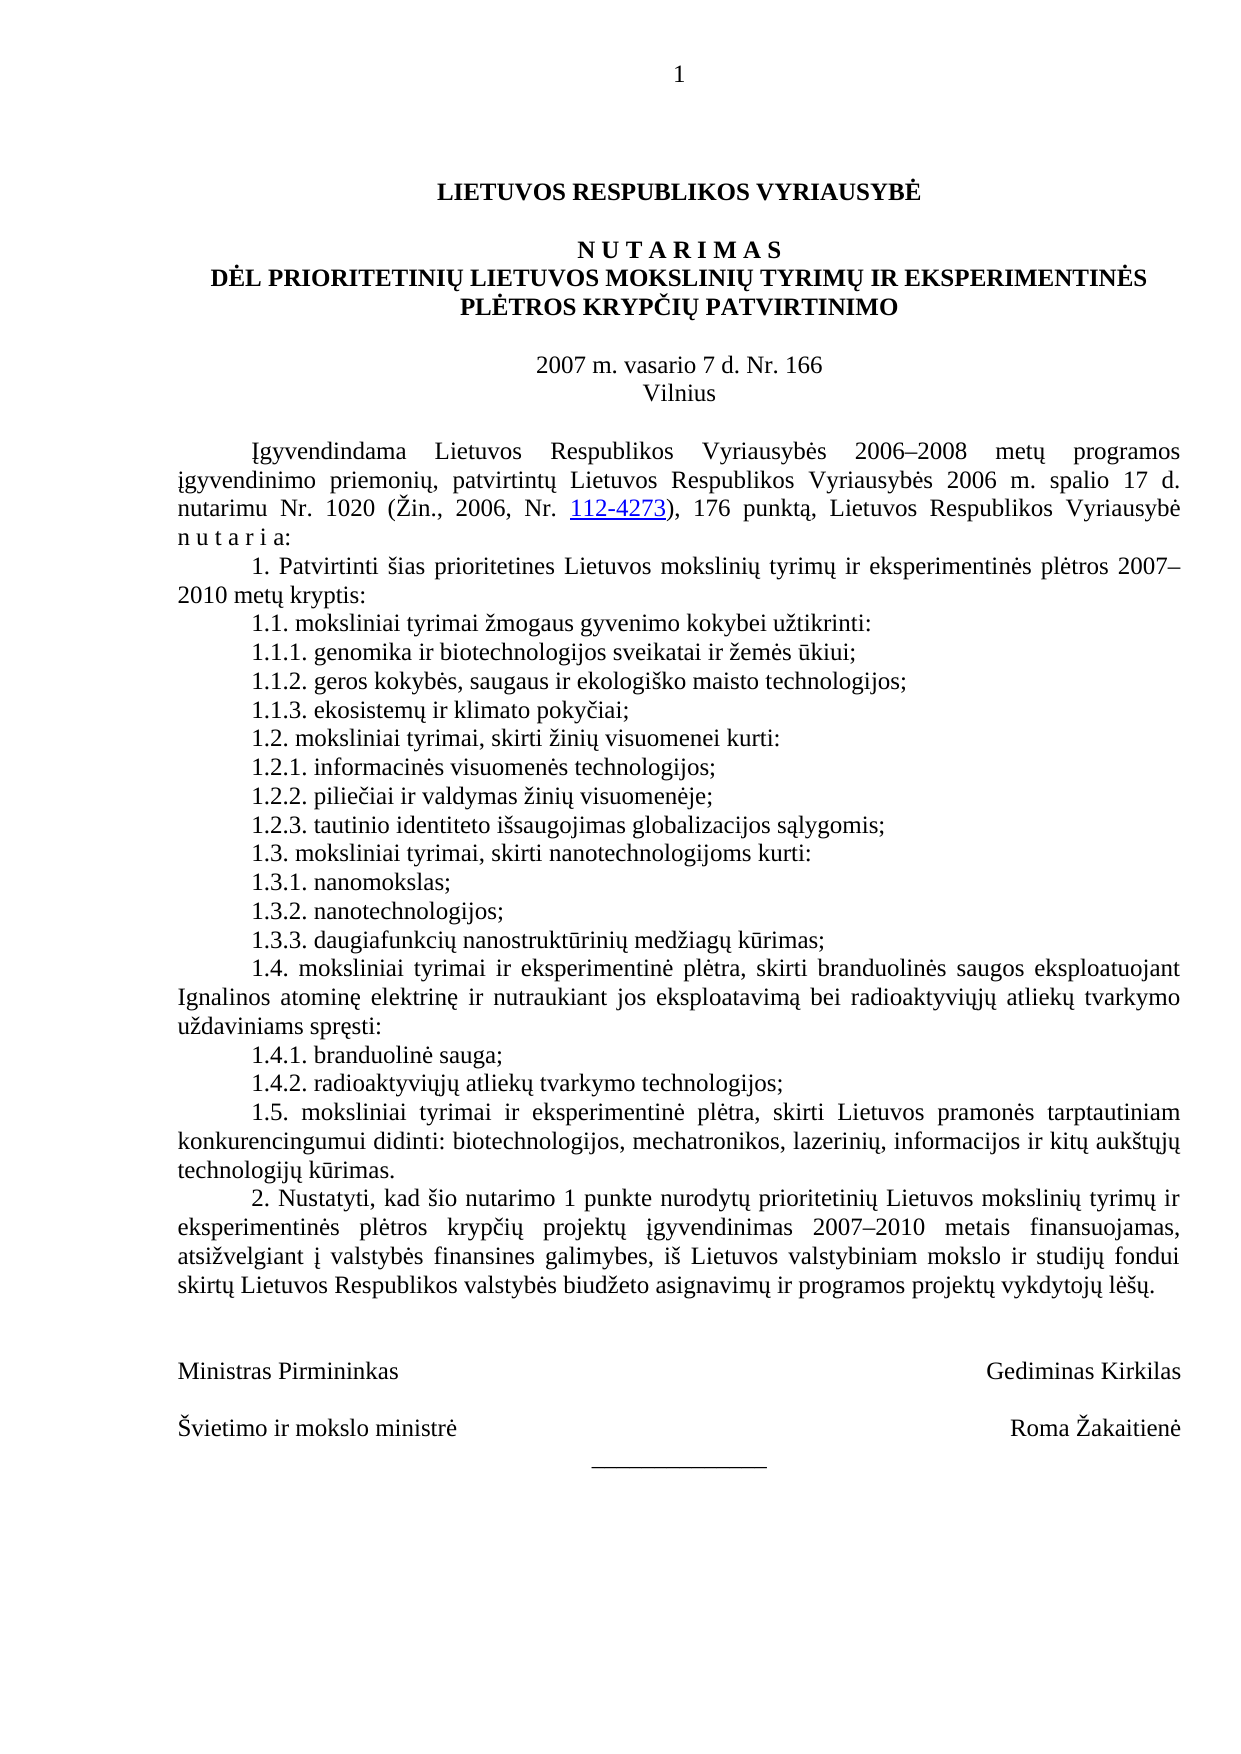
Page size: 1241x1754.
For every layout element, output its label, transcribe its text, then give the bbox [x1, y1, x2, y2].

text Ministras Pirmininkas Gediminas Kirkilas [177, 1356, 1181, 1385]
text Įgyvendindama Lietuvos Respublikos Vyriausybės 2006–2008 metų programos įgyvendinimo priemonių, patvirtintų Lietuvos Respublikos Vyriausybės 2006 m. spalio 17 d. nutarimu Nr. 1020 (Žin., 2006, Nr. 112-4273), 176 punktą, Lietuvos Respublikos Vyriausybė nutaria: [177, 436, 1181, 551]
text 1.2.3. tautinio identiteto išsaugojimas globalizacijos sąlygomis; [177, 810, 1181, 838]
text 2007 m. vasario 7 d. Nr. 166 [177, 350, 1181, 378]
text 1.2. moksliniai tyrimai, skirti žinių visuomenei kurti: [177, 723, 1181, 752]
text 1.1. moksliniai tyrimai žmogaus gyvenimo kokybei užtikrinti: [177, 608, 1181, 637]
text 1.2.1. informacinės visuomenės technologijos; [177, 752, 1181, 781]
text LIETUVOS RESPUBLIKOS VYRIAUSYBĖ [177, 177, 1181, 206]
text 1.3.2. nanotechnologijos; [177, 896, 1181, 925]
text 1.3.3. daugiafunkcių nanostruktūrinių medžiagų kūrimas; [177, 925, 1181, 953]
text ______________ [177, 1442, 1181, 1471]
text 1.4.1. branduolinė sauga; [177, 1040, 1181, 1068]
text 1. Patvirtinti šias prioritetines Lietuvos mokslinių tyrimų ir eksperimentinės plėtros 2007–2010 metų kryptis: [177, 551, 1181, 608]
text Vilnius [177, 378, 1181, 407]
text 1.4. moksliniai tyrimai ir eksperimentinė plėtra, skirti branduolinės saugos eksploatuojant Ignalinos atominę elektrinę ir nutraukiant jos eksploatavimą bei radioaktyviųjų atliekų tvarkymo uždaviniams spręsti: [177, 953, 1181, 1040]
text 1.3.1. nanomokslas; [177, 867, 1181, 896]
text 2. Nustatyti, kad šio nutarimo 1 punkte nurodytų prioritetinių Lietuvos mokslinių tyrimų ir eksperimentinės plėtros krypčių projektų įgyvendinimas 2007–2010 metais finansuojamas, atsižvelgiant į valstybės finansines galimybes, iš Lietuvos valstybiniam mokslo ir studijų fondui skirtų Lietuvos Respublikos valstybės biudžeto asignavimų ir programos projektų vykdytojų lėšų. [177, 1183, 1181, 1298]
text 1.1.2. geros kokybės, saugaus ir ekologiško maisto technologijos; [177, 666, 1181, 695]
text Švietimo ir mokslo ministrė Roma Žakaitienė [177, 1413, 1181, 1442]
text 1.5. moksliniai tyrimai ir eksperimentinė plėtra, skirti Lietuvos pramonės tarptautiniam konkurencingumui didinti: biotechnologijos, mechatronikos, lazerinių, informacijos ir kitų aukštųjų technologijų kūrimas. [177, 1097, 1181, 1183]
text 1.2.2. piliečiai ir valdymas žinių visuomenėje; [177, 781, 1181, 810]
text N U T A R I M A S [177, 235, 1181, 263]
text 1.1.1. genomika ir biotechnologijos sveikatai ir žemės ūkiui; [177, 637, 1181, 666]
text 1.1.3. ekosistemų ir klimato pokyčiai; [177, 695, 1181, 723]
text 1.3. moksliniai tyrimai, skirti nanotechnologijoms kurti: [177, 838, 1181, 867]
text 1.4.2. radioaktyviųjų atliekų tvarkymo technologijos; [177, 1068, 1181, 1097]
text DĖL PRIORITETINIŲ LIETUVOS MOKSLINIŲ TYRIMŲ IR EKSPERIMENTINĖS PLĖTROS KRYPČIŲ PATVIRTINIMO [177, 263, 1181, 321]
